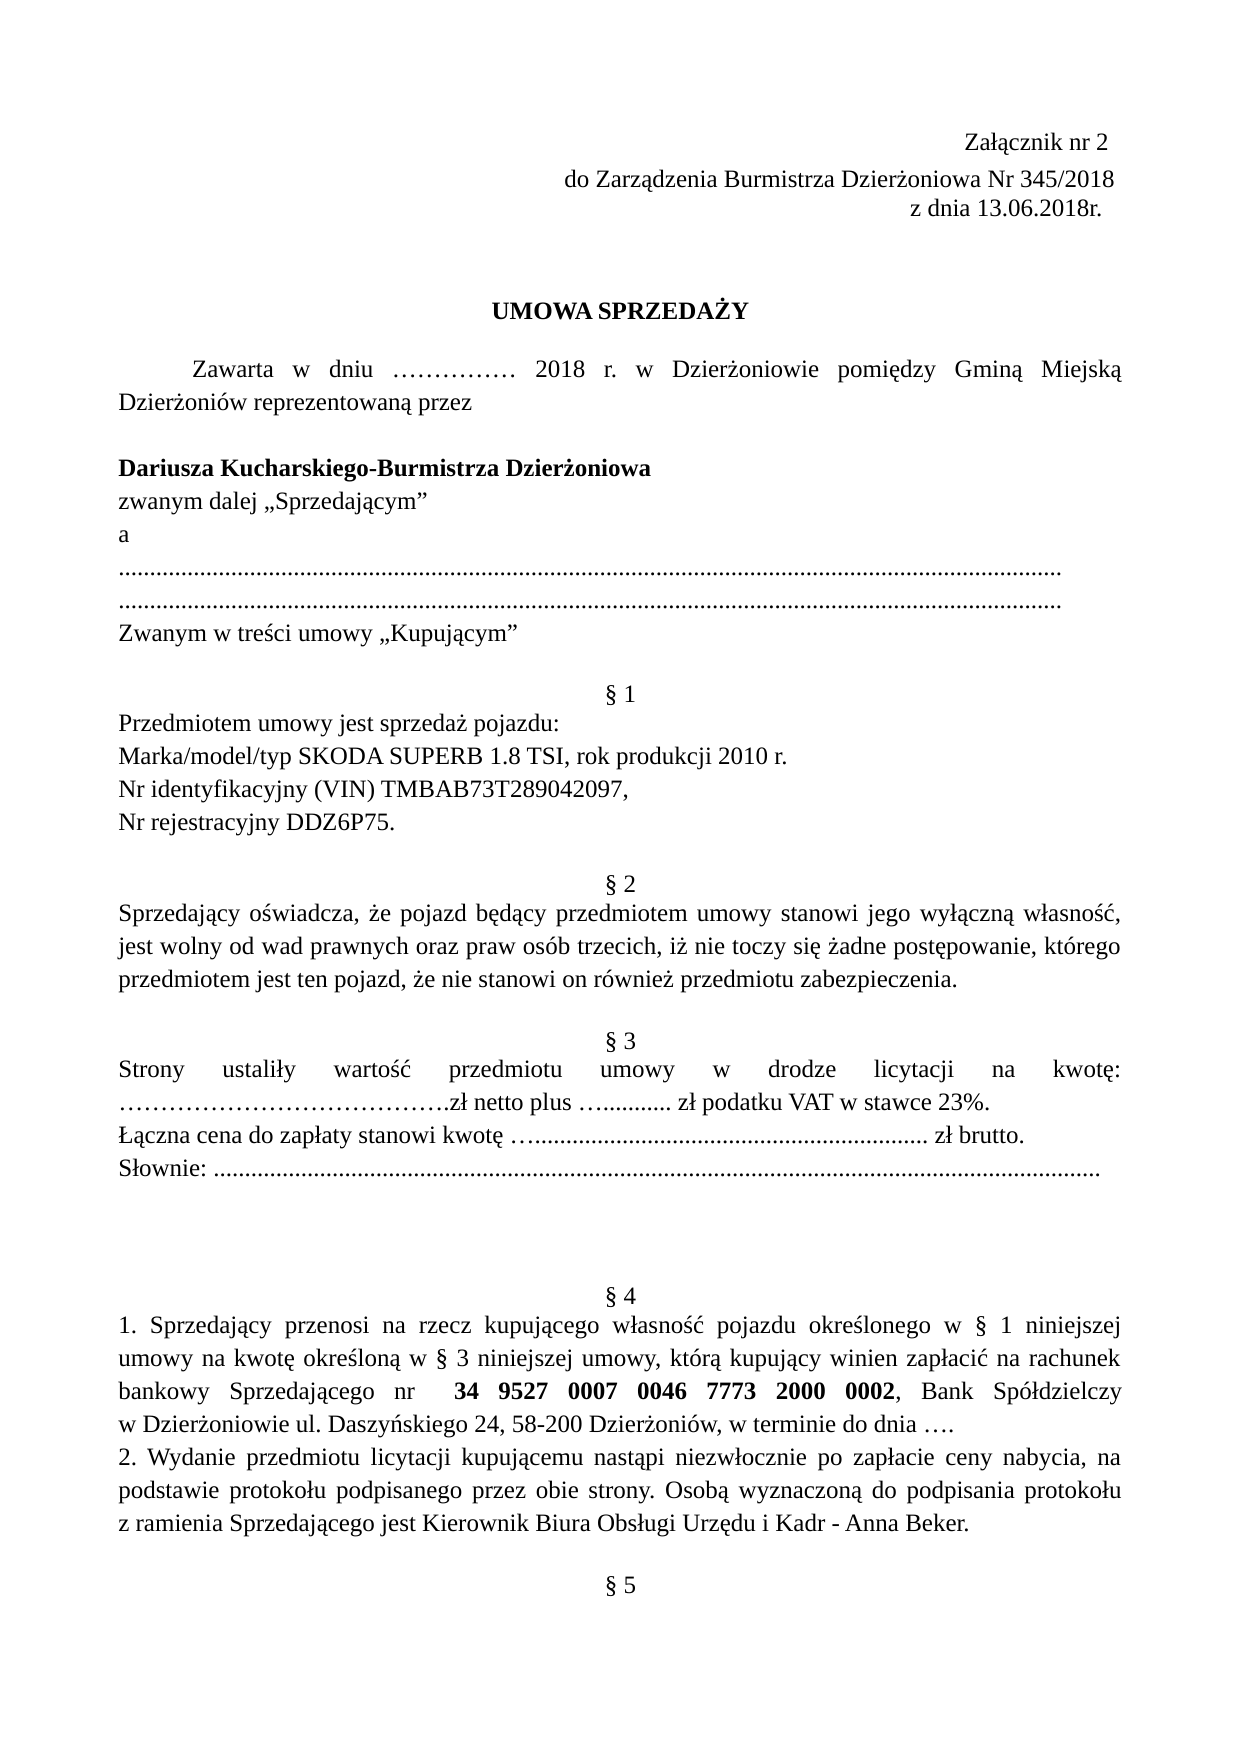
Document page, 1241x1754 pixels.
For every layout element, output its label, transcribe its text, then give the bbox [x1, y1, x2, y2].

text z dnia 13.06.2018r. [118, 193, 1114, 222]
text § 2 [118, 869, 1122, 898]
text § 5 [118, 1570, 1122, 1599]
text UMOWA SPRZEDAŻY [118, 296, 1122, 325]
text Nr identyfikacyjny (VIN) TMBAB73T289042097, [118, 774, 1122, 803]
text 1. Sprzedający przenosi na rzecz kupującego własność pojazdu określonego w § 1 niniejszej umowy na kwotę określoną w § 3 niniejszej umowy, którą kupujący winien zapłacić na rachunek bankowy Sprzedającego nr 34 9527 0007 0046 7773 2000 0002, Bank Spółdzielczy w Dzierżoniowie ul. Daszyńskiego 24, 58-200 Dzierżoniów, w terminie do dnia …. [118, 1310, 1122, 1438]
text Sprzedający oświadcza, że pojazd będący przedmiotem umowy stanowi jego wyłączną własność, jest wolny od wad prawnych oraz praw osób trzecich, iż nie toczy się żadne postępowanie, którego przedmiotem jest ten pojazd, że nie stanowi on również przedmiotu zabezpieczenia. [118, 898, 1122, 993]
text Dariusza Kucharskiego-Burmistrza Dzierżoniowa [118, 453, 1122, 481]
text Przedmiotem umowy jest sprzedaż pojazdu: [118, 708, 1122, 737]
text Strony ustaliły wartość przedmiotu umowy w drodze licytacji na kwotę: ………………………………….zł netto plus …........... zł podatku VAT w stawce 23%. [118, 1054, 1122, 1116]
subtitle do Zarządzenia Burmistrza Dzierżoniowa Nr 345/2018 [118, 156, 1114, 193]
text § 4 [118, 1281, 1122, 1310]
text Nr rejestracyjny DDZ6P75. [118, 807, 1122, 836]
text § 1 [118, 679, 1122, 708]
text 2. Wydanie przedmiotu licytacji kupującemu nastąpi niezwłocznie po zapłacie ceny nabycia, na podstawie protokołu podpisanego przez obie strony. Osobą wyznaczoną do podpisania protokołu z ramienia Sprzedającego jest Kierownik Biura Obsługi Urzędu i Kadr - Anna Beker. [118, 1442, 1122, 1537]
text ....................................................................................................................................................... [118, 552, 1122, 581]
text zwanym dalej „Sprzedającym” [118, 486, 1122, 514]
text § 3 [118, 1026, 1122, 1054]
subtitle Załącznik nr 2 [118, 118, 1114, 156]
text Zawarta w dniu …………… 2018 r. w Dzierżoniowie pomiędzy Gminą Miejską Dzierżoniów reprezentowaną przez [118, 354, 1122, 415]
text Marka/model/typ SKODA SUPERB 1.8 TSI, rok produkcji 2010 r. [118, 741, 1122, 770]
text Słownie: .............................................................................................................................................. [118, 1153, 1122, 1182]
text a [118, 519, 1122, 547]
text Łączna cena do zapłaty stanowi kwotę …............................................................... zł brutto. [118, 1121, 1122, 1149]
text ....................................................................................................................................................... [118, 585, 1122, 613]
text Zwanym w treści umowy „Kupującym” [118, 618, 1122, 647]
